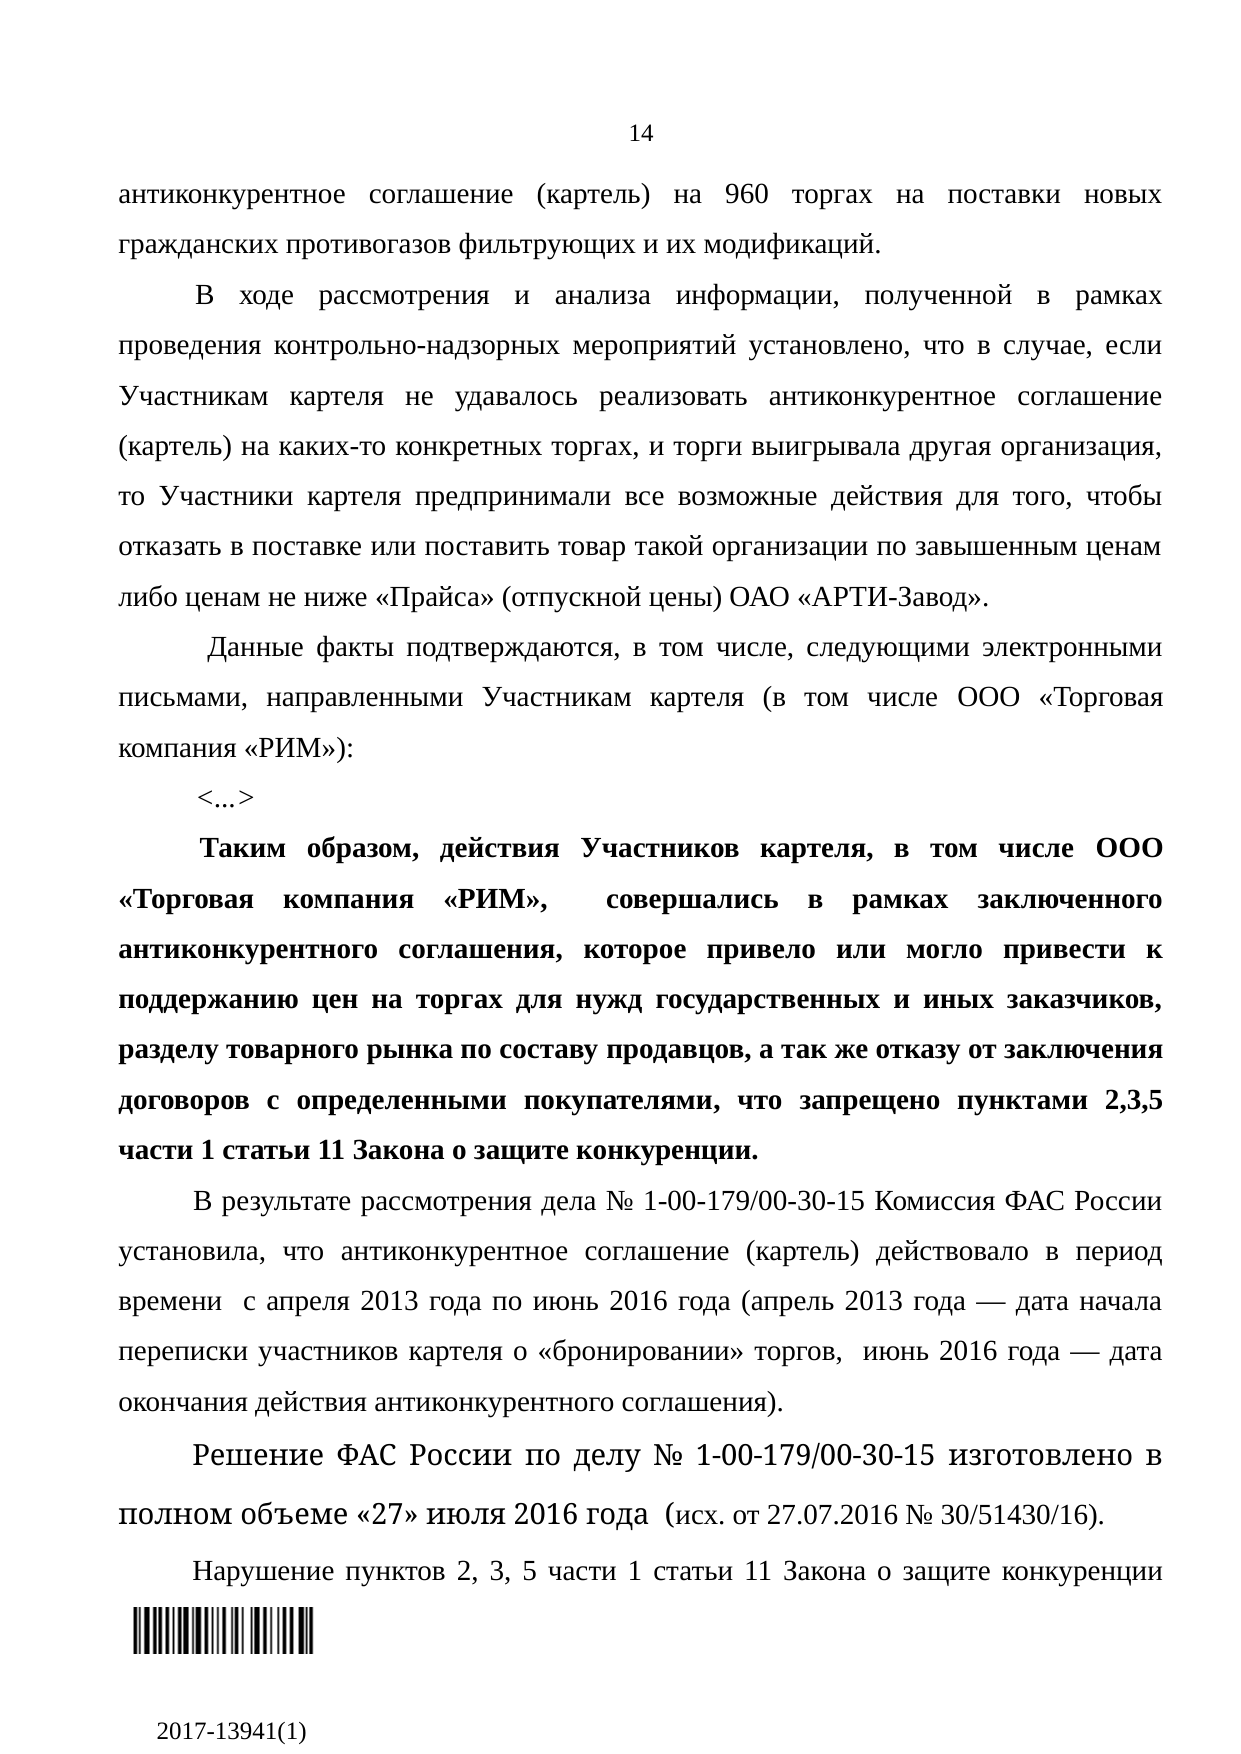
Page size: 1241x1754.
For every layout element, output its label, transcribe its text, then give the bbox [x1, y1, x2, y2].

text Данные факты подтверждаются, в том числе, следующими электронными письмами, направленными Участникам картеля (в том числе ООО «Торговая компания «РИМ»): [118, 629, 1163, 763]
text антиконкурентное соглашение (картель) на 960 торгах на поставки новых гражданских противогазов фильтрующих и их модификаций. [118, 176, 1163, 260]
text В результате рассмотрения дела № 1-00-179/00-30-15 Комиссия ФАС России установила, что антиконкурентное соглашение (картель) действовало в период времени с апреля 2013 года по июнь 2016 года (апрель 2013 года — дата начала переписки участников картеля о «бронировании» торгов, июнь 2016 года — дата окончания действия антиконкурентного соглашения). [118, 1183, 1163, 1417]
text В ходе рассмотрения и анализа информации, полученной в рамках проведения контрольно-надзорных мероприятий установлено, что в случае, если Участникам картеля не удавалось реализовать антиконкурентное соглашение (картель) на каких-то конкретных торгах, и торги выигрывала другая организация, то Участники картеля предпринимали все возможные действия для того, чтобы отказать в поставке или поставить товар такой организации по завышенным ценам либо ценам не ниже «Прайса» (отпускной цены) ОАО «АРТИ-Завод». [118, 277, 1163, 612]
picture [118, 1607, 331, 1654]
text Таким образом, действия Участников картеля, в том числе ООО «Торговая компания «РИМ», совершались в рамках заключенного антиконкурентного соглашения, которое привело или могло привести к поддержанию цен на торгах для нужд государственных и иных заказчиков, разделу товарного рынка по составу продавцов, а так же отказу от заключения договоров с определенными покупателями, что запрещено пунктами 2,3,5 части 1 статьи 11 Закона о защите конкуренции. [118, 830, 1163, 1166]
text Нарушение пунктов 2, 3, 5 части 1 статьи 11 Закона о защите конкуренции [118, 1553, 1163, 1587]
text Решение ФАС России по делу № 1-00-179/00-30-15 изготовлено в полном объеме «27» июля 2016 года (исх. от 27.07.2016 № 30/51430/16). [118, 1434, 1163, 1533]
text <...> [118, 780, 1163, 814]
